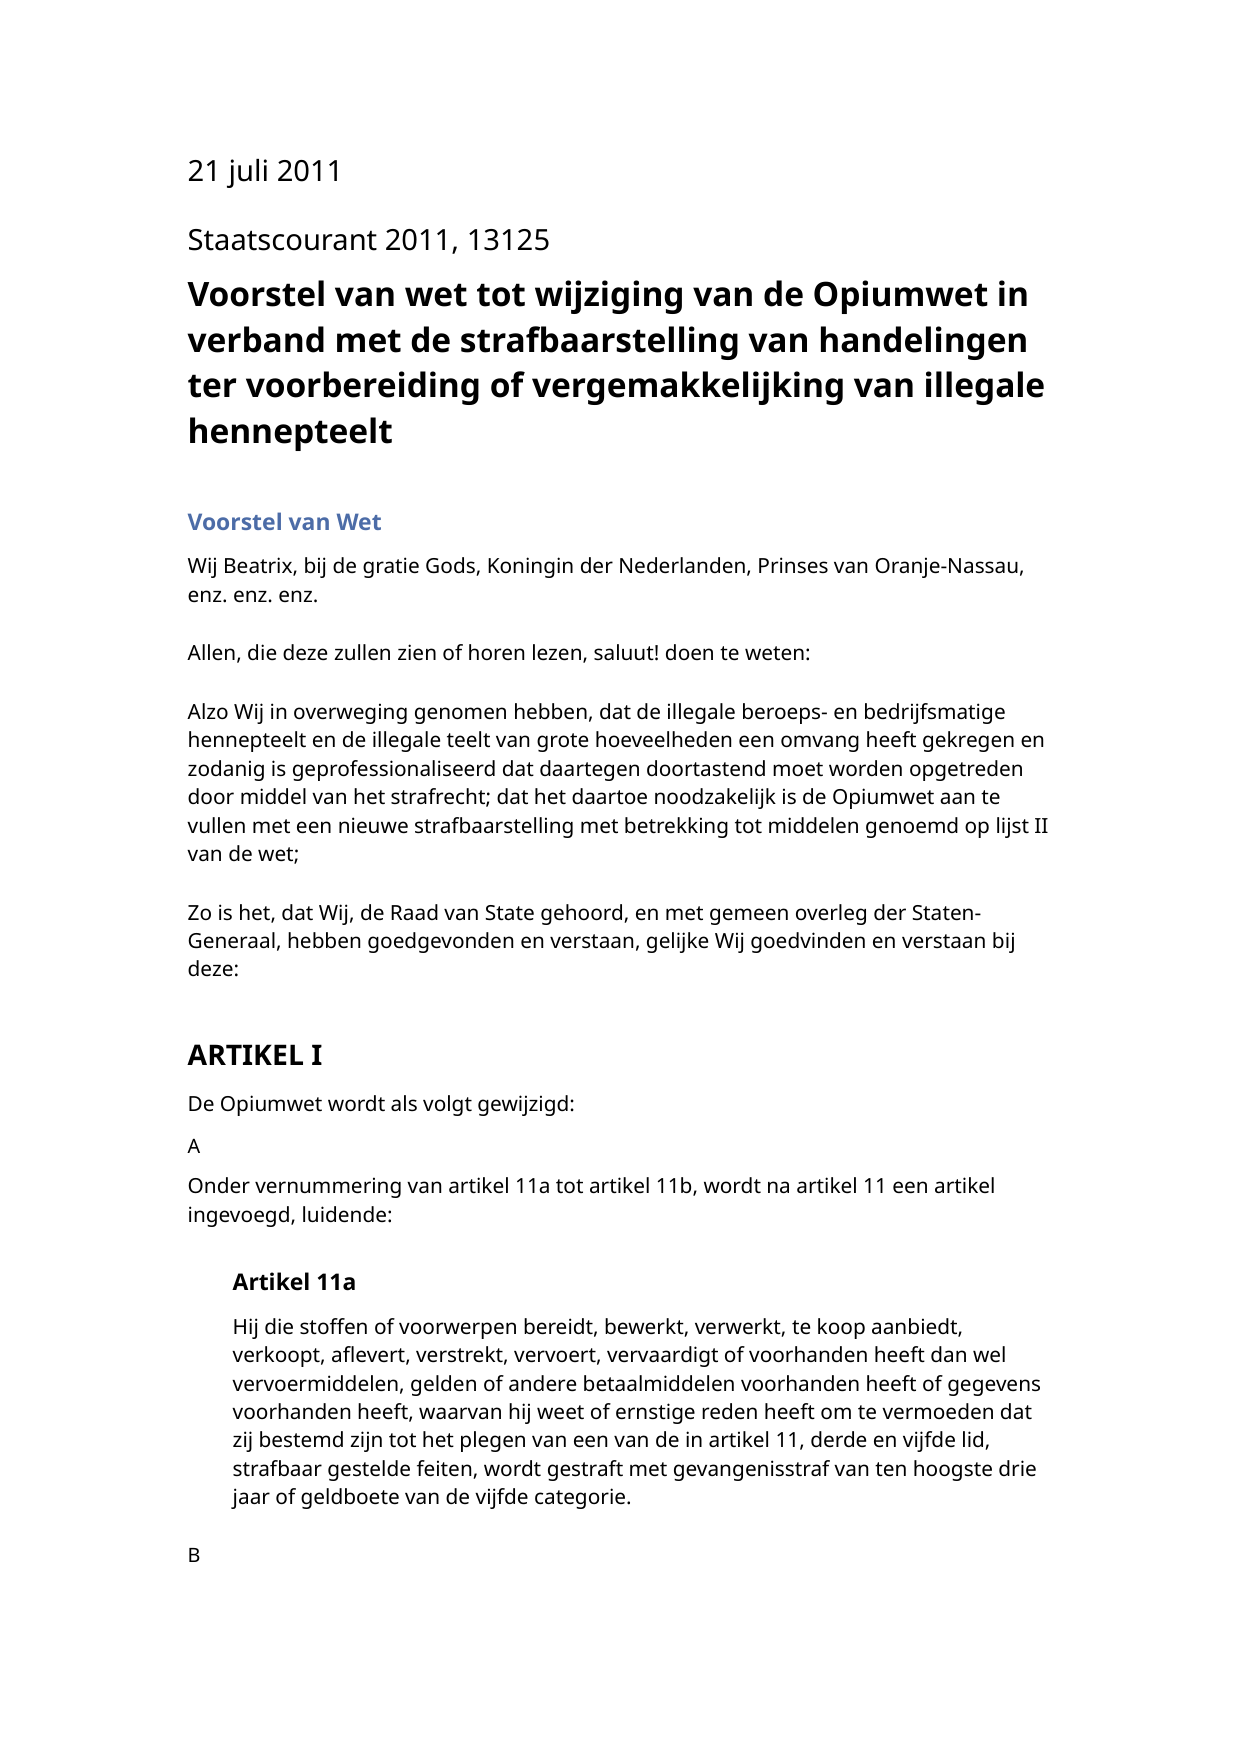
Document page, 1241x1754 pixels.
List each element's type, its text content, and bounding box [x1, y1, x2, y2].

text A [187, 1132, 1053, 1159]
subtitle Voorstel van Wet [187, 505, 1053, 537]
text Allen, die deze zullen zien of horen lezen, saluut! doen te weten: [187, 638, 1053, 667]
text Onder vernummering van artikel 11a tot artikel 11b, wordt na artikel 11 een artikel ingevoegd, luidende: [187, 1171, 1053, 1228]
text De Opiumwet wordt als volgt gewijzigd: [187, 1089, 1053, 1117]
text Alzo Wij in overweging genomen hebben, dat de illegale beroeps- en bedrijfsmatige hennepteelt en de illegale teelt van grote hoeveelheden een omvang heeft gekregen en zodanig is geprofessionaliseerd dat daartegen doortastend moet worden opgetreden door middel van het strafrecht; dat het daartoe noodzakelijk is de Opiumwet aan te vullen met een nieuwe strafbaarstelling met betrekking tot middelen genoemd op lijst II van de wet; [187, 697, 1053, 868]
text 21 juli 2011 [187, 150, 1053, 190]
text Staatscourant 2011, 13125 [187, 219, 1053, 259]
subtitle ARTIKEL I [187, 1035, 1053, 1074]
text Zo is het, dat Wij, de Raad van State gehoord, en met gemeen overleg der Staten-Generaal, hebben goedgevonden en verstaan, gelijke Wij goedvinden en verstaan bij deze: [187, 898, 1053, 983]
text Hij die stoffen of voorwerpen bereidt, bewerkt, verwerkt, te koop aanbiedt, verkoopt, aflevert, verstrekt, vervoert, vervaardigt of voorhanden heeft dan wel vervoermiddelen, gelden of andere betaalmiddelen voorhanden heeft of gegevens voorhanden heeft, waarvan hij weet of ernstige reden heeft om te vermoeden dat zij bestemd zijn tot het plegen van een van de in artikel 11, derde en vijfde lid, strafbaar gestelde feiten, wordt gestraft met gevangenisstraf van ten hoogste drie jaar of geldboete van de vijfde categorie. [232, 1312, 1053, 1511]
subtitle Voorstel van wet tot wijziging van de Opiumwet in verband met de strafbaarstelling van handelingen ter voorbereiding of vergemakkelijking van illegale hennepteelt [187, 271, 1053, 453]
text B [187, 1541, 1053, 1568]
text Wij Beatrix, bij de gratie Gods, Koningin der Nederlanden, Prinses van Oranje-Nassau, enz. enz. enz. [187, 552, 1053, 608]
subtitle Artikel 11a [232, 1266, 1053, 1297]
